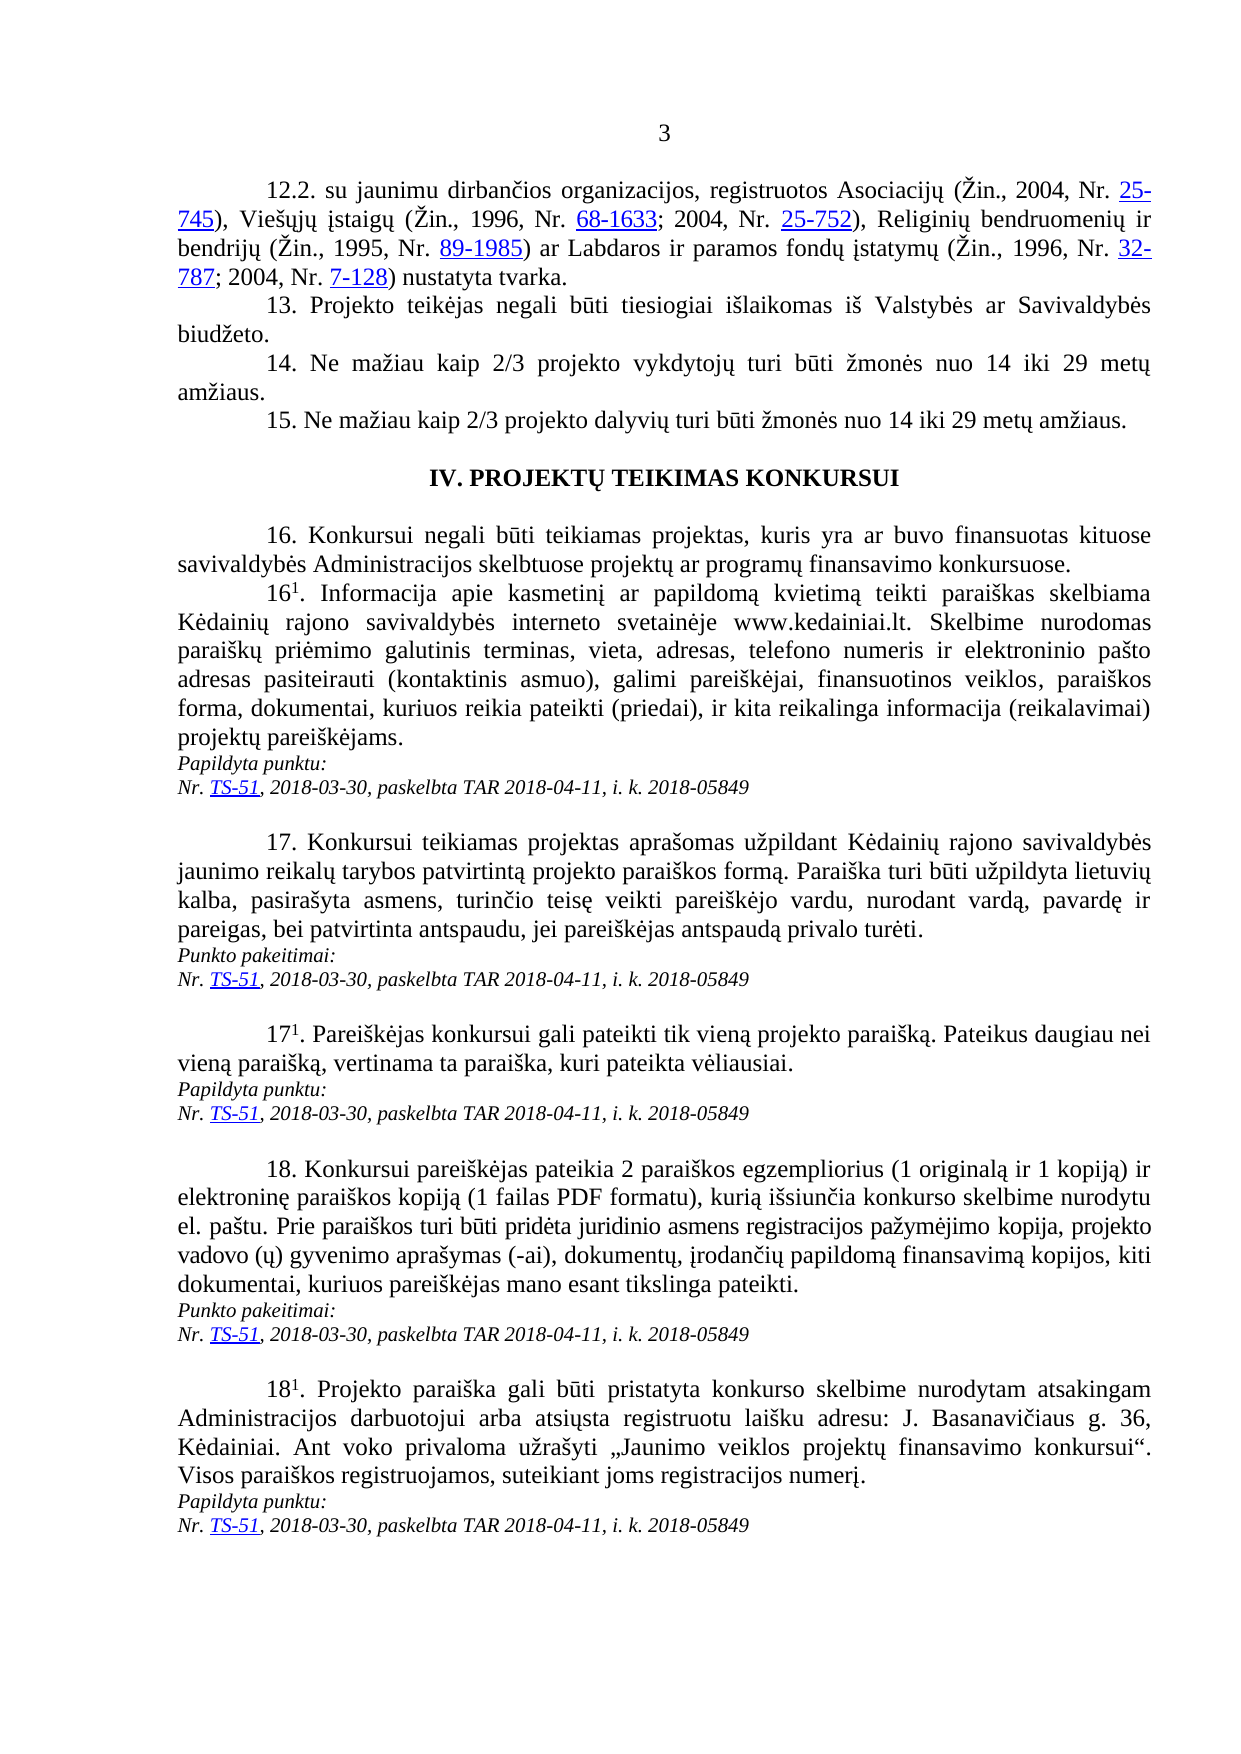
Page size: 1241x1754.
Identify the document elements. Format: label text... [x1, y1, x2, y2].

text IV. PROJEKTŲ TEIKIMAS KONKURSUI [177, 463, 1152, 492]
text 18. Konkursui pareiškėjas pateikia 2 paraiškos egzempliorius (1 originalą ir 1 kopiją) ir elektroninę paraiškos kopiją (1 failas PDF formatu), kurią išsiunčia konkurso skelbime nurodytu el. paštu. Prie paraiškos turi būti pridėta juridinio asmens registracijos pažymėjimo kopija, projekto vadovo (ų) gyvenimo aprašymas (-ai), dokumentų, įrodančių papildomą finansavimą kopijos, kiti dokumentai, kuriuos pareiškėjas mano esant tikslinga pateikti. [177, 1154, 1152, 1297]
text 16. Konkursui negali būti teikiamas projektas, kuris yra ar buvo finansuotas kituose savivaldybės Administracijos skelbtuose projektų ar programų finansavimo konkursuose. [177, 521, 1152, 578]
text Papildyta punktu: [177, 751, 1152, 775]
text 161. Informacija apie kasmetinį ar papildomą kvietimą teikti paraiškas skelbiama Kėdainių rajono savivaldybės interneto svetainėje www.kedainiai.lt. Skelbime nurodomas paraiškų priėmimo galutinis terminas, vieta, adresas, telefono numeris ir elektroninio pašto adresas pasiteirauti (kontaktinis asmuo), galimi pareiškėjai, finansuotinos veiklos, paraiškos forma, dokumentai, kuriuos reikia pateikti (priedai), ir kita reikalinga informacija (reikalavimai) projektų pareiškėjams. [177, 578, 1152, 751]
text 12.2. su jaunimu dirbančios organizacijos, registruotos Asociacijų (Žin., 2004, Nr. 25-745), Viešųjų įstaigų (Žin., 1996, Nr. 68-1633; 2004, Nr. 25-752), Religinių bendruomenių ir bendrijų (Žin., 1995, Nr. 89-1985) ar Labdaros ir paramos fondų įstatymų (Žin., 1996, Nr. 32-787; 2004, Nr. 7-128) nustatyta tvarka. [177, 176, 1152, 291]
text Nr. TS-51, 2018-03-30, paskelbta TAR 2018-04-11, i. k. 2018-05849 [177, 1101, 1152, 1125]
text 181. Projekto paraiška gali būti pristatyta konkurso skelbime nurodytam atsakingam Administracijos darbuotojui arba atsiųsta registruotu laišku adresu: J. Basanavičiaus g. 36, Kėdainiai. Ant voko privaloma užrašyti „Jaunimo veiklos projektų finansavimo konkursui“. Visos paraiškos registruojamos, suteikiant joms registracijos numerį. [177, 1374, 1152, 1489]
text 13. Projekto teikėjas negali būti tiesiogiai išlaikomas iš Valstybės ar Savivaldybės biudžeto. [177, 291, 1152, 348]
text 17. Konkursui teikiamas projektas aprašomas užpildant Kėdainių rajono savivaldybės jaunimo reikalų tarybos patvirtintą projekto paraiškos formą. Paraiška turi būti užpildyta lietuvių kalba, pasirašyta asmens, turinčio teisę veikti pareiškėjo vardu, nurodant vardą, pavardę ir pareigas, bei patvirtinta antspaudu, jei pareiškėjas antspaudą privalo turėti. [177, 827, 1152, 942]
text 171. Pareiškėjas konkursui gali pateikti tik vieną projekto paraišką. Pateikus daugiau nei vieną paraišką, vertinama ta paraiška, kuri pateikta vėliausiai. [177, 1019, 1152, 1077]
text Nr. TS-51, 2018-03-30, paskelbta TAR 2018-04-11, i. k. 2018-05849 [177, 967, 1152, 991]
text Papildyta punktu: [177, 1077, 1152, 1101]
text Punkto pakeitimai: [177, 942, 1152, 967]
text Nr. TS-51, 2018-03-30, paskelbta TAR 2018-04-11, i. k. 2018-05849 [177, 775, 1152, 799]
text Punkto pakeitimai: [177, 1297, 1152, 1322]
text 14. Ne mažiau kaip 2/3 projekto vykdytojų turi būti žmonės nuo 14 iki 29 metų amžiaus. [177, 348, 1152, 406]
text 15. Ne mažiau kaip 2/3 projekto dalyvių turi būti žmonės nuo 14 iki 29 metų amžiaus. [177, 406, 1152, 434]
text Nr. TS-51, 2018-03-30, paskelbta TAR 2018-04-11, i. k. 2018-05849 [177, 1322, 1152, 1346]
text Papildyta punktu: [177, 1489, 1152, 1513]
text Nr. TS-51, 2018-03-30, paskelbta TAR 2018-04-11, i. k. 2018-05849 [177, 1513, 1152, 1537]
